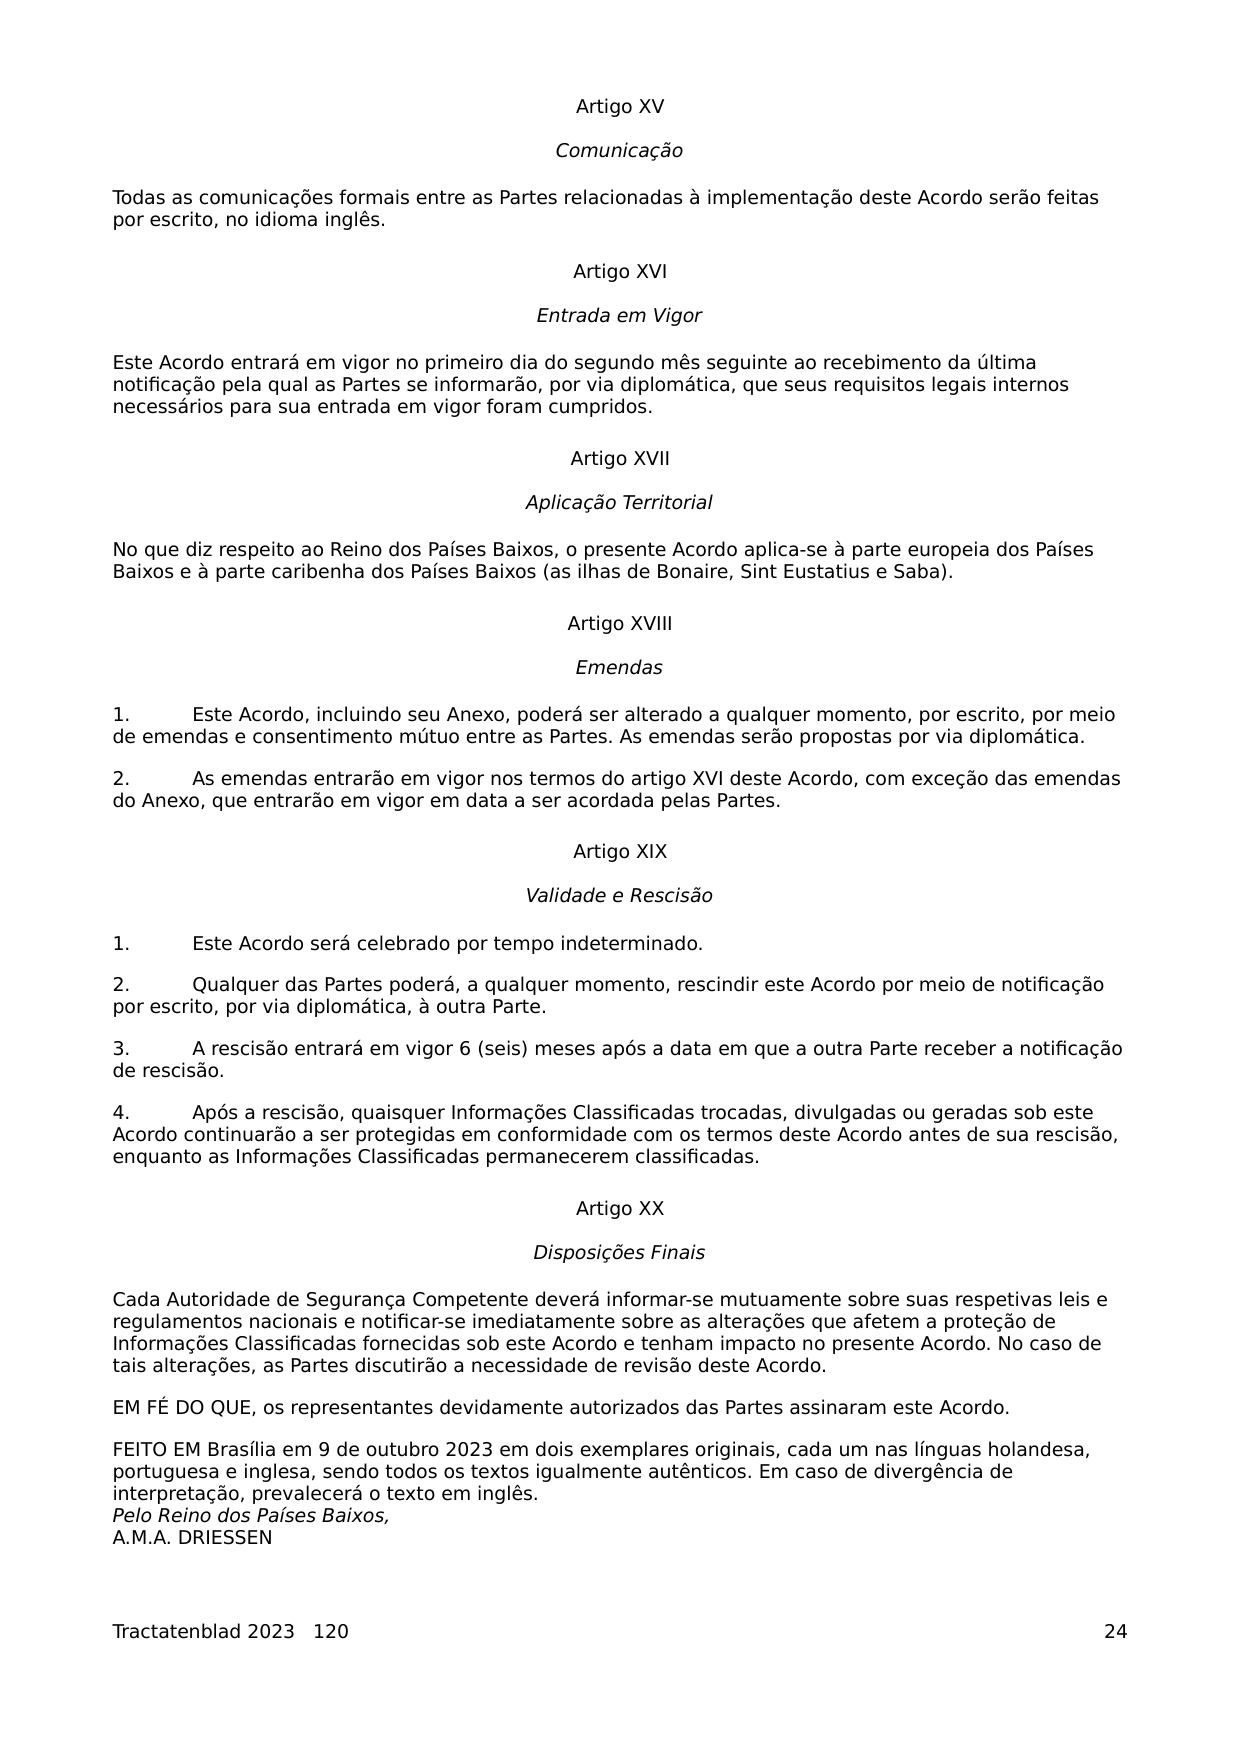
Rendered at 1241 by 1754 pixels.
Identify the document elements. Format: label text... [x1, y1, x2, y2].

text Pelo Reino dos Países Baixos, A.M.A. DRIESSEN [112, 1505, 1128, 1549]
subtitle Artigo XV Comunicação [112, 96, 1128, 162]
text Este Acordo entrará em vigor no primeiro dia do segundo mês seguinte ao recebimento da última notificação pela qual as Partes se informarão, por via diplomática, que seus requisitos legais internos necessários para sua entrada em vigor foram cumpridos. [112, 352, 1128, 418]
text 4. Após a rescisão, quaisquer Informações Classificadas trocadas, divulgadas ou geradas sob este Acordo continuarão a ser protegidas em conformidade com os termos deste Acordo antes de sua rescisão, enquanto as Informações Classificadas permanecerem classificadas. [112, 1102, 1128, 1168]
subtitle Artigo XVIII Emendas [112, 613, 1128, 678]
text No que diz respeito ao Reino dos Países Baixos, o presente Acordo aplica-se à parte europeia dos Países Baixos e à parte caribenha dos Países Baixos (as ilhas de Bonaire, Sint Eustatius e Saba). [112, 539, 1128, 583]
text Cada Autoridade de Segurança Competente deverá informar-se mutuamente sobre suas respetivas leis e regulamentos nacionais e notificar-se imediatamente sobre as alterações que afetem a proteção de Informações Classificadas fornecidas sob este Acordo e tenham impacto no presente Acordo. No caso de tais alterações, as Partes discutirão a necessidade de revisão deste Acordo. [112, 1289, 1128, 1377]
text 3. A rescisão entrará em vigor 6 (seis) meses após a data em que a outra Parte receber a notificação de rescisão. [112, 1038, 1128, 1082]
text EM FÉ DO QUE, os representantes devidamente autorizados das Partes assinaram este Acordo. [112, 1397, 1128, 1419]
text 2. Qualquer das Partes poderá, a qualquer momento, rescindir este Acordo por meio de notificação por escrito, por via diplomática, à outra Parte. [112, 974, 1128, 1018]
text 1. Este Acordo será celebrado por tempo indeterminado. [112, 932, 1128, 954]
text 1. Este Acordo, incluindo seu Anexo, poderá ser alterado a qualquer momento, por escrito, por meio de emendas e consentimento mútuo entre as Partes. As emendas serão propostas por via diplomática. [112, 703, 1128, 747]
text Todas as comunicações formais entre as Partes relacionadas à implementação deste Acordo serão feitas por escrito, no idioma inglês. [112, 187, 1128, 231]
subtitle Artigo XX Disposições Finais [112, 1198, 1128, 1264]
text 2. As emendas entrarão em vigor nos termos do artigo XVI deste Acordo, com exceção das emendas do Anexo, que entrarão em vigor em data a ser acordada pelas Partes. [112, 767, 1128, 811]
subtitle Artigo XVII Aplicação Territorial [112, 448, 1128, 514]
text FEITO EM Brasília em 9 de outubro 2023 em dois exemplares originais, cada um nas línguas holandesa, portuguesa e inglesa, sendo todos os textos igualmente autênticos. Em caso de divergência de interpretação, prevalecerá o texto em inglês. [112, 1439, 1128, 1505]
subtitle Artigo XVI Entrada em Vigor [112, 261, 1128, 327]
subtitle Artigo XIX Validade e Rescisão [112, 841, 1128, 907]
